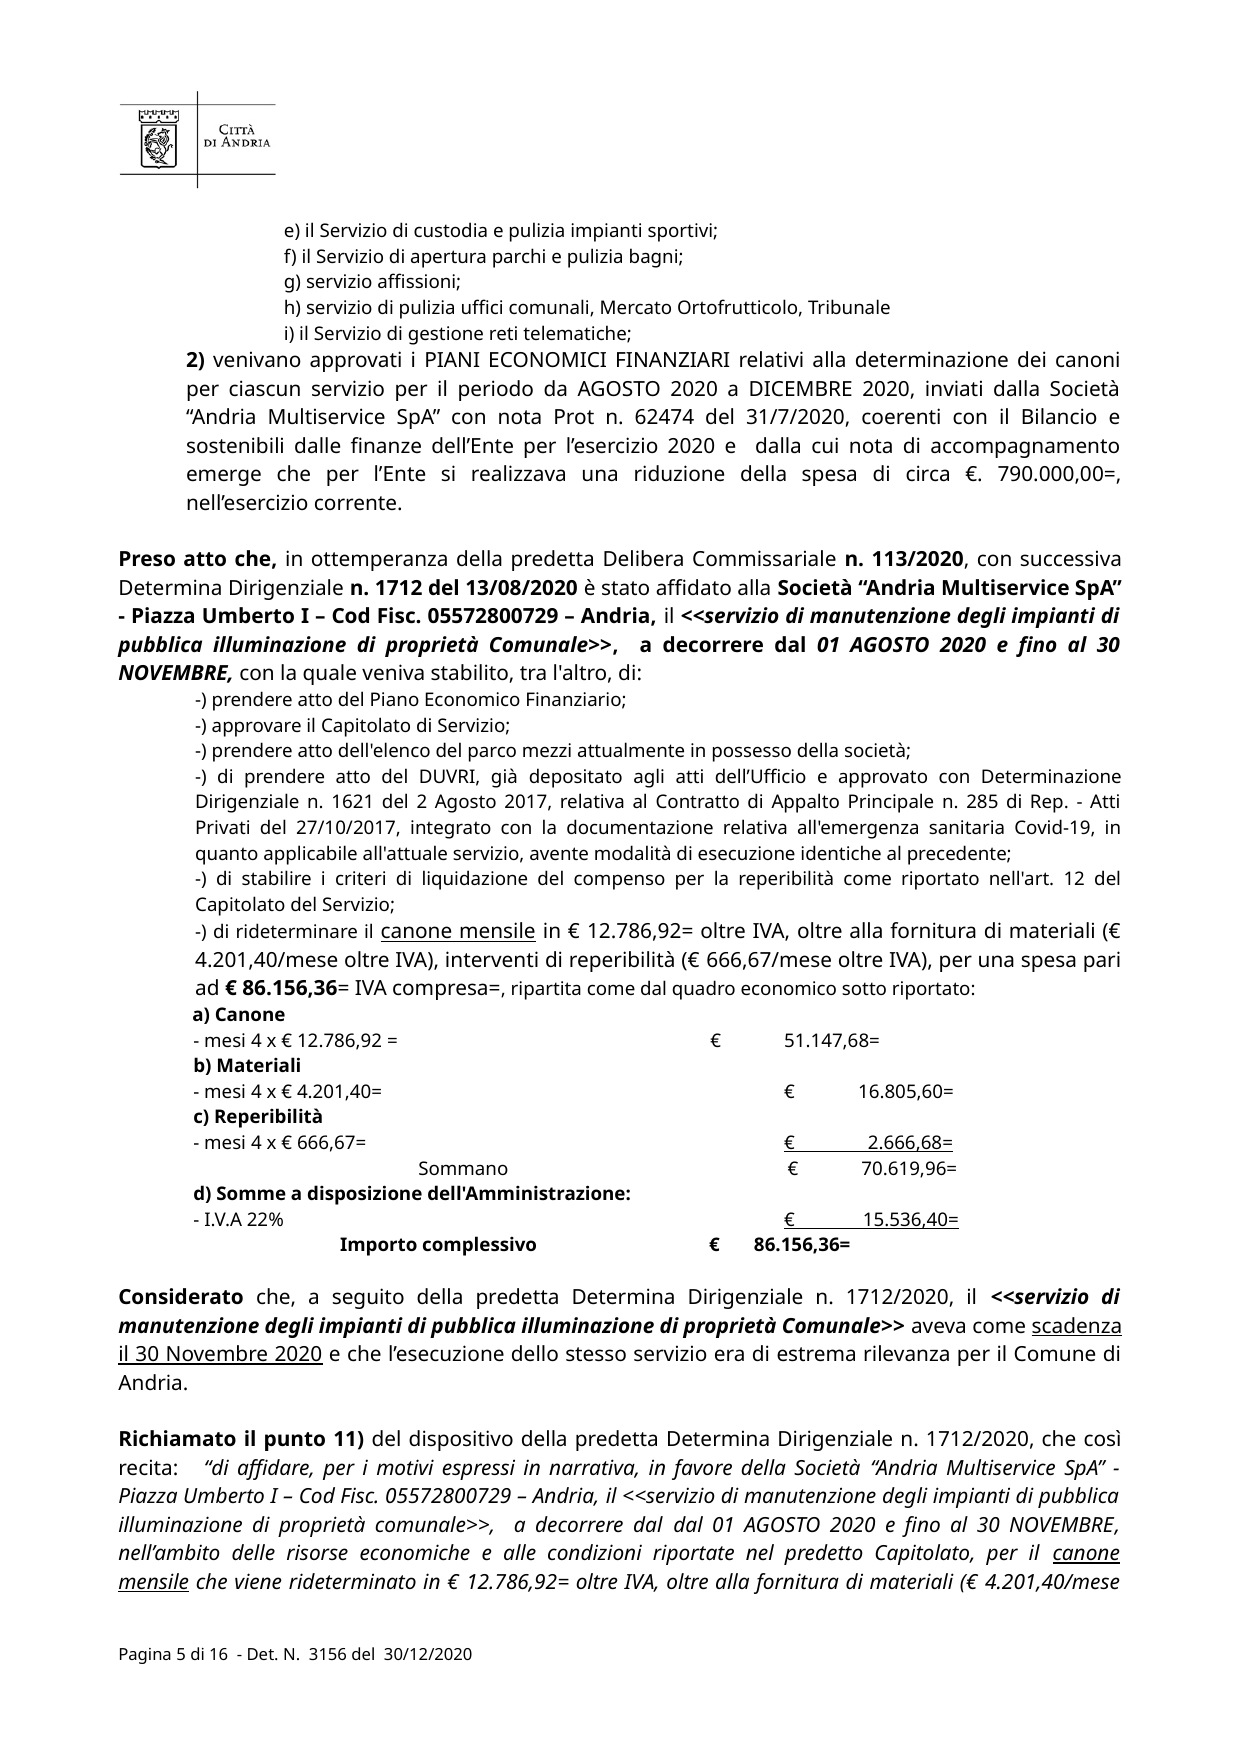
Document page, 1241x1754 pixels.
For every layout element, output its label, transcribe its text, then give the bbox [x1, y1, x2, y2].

text -) di rideterminare il canone mensile in € 12.786,92= oltre IVA, oltre alla fornitura di materiali (€ 4.201,40/mese oltre IVA), interventi di reperibilità (€ 666,67/mese oltre IVA), per una spesa pari ad € 86.156,36= IVA compresa=, ripartita come dal quadro economico sotto riportato: [195, 916, 1122, 1002]
text Considerato che, a seguito della predetta Determina Dirigenziale n. 1712/2020, il <<servizio di manutenzione degli impianti di pubblica illuminazione di proprietà Comunale>> aveva come scadenza il 30 Novembre 2020 e che l’esecuzione dello stesso servizio era di estrema rilevanza per il Comune di Andria. [118, 1282, 1122, 1396]
list d) Somme a disposizione dell'Amministrazione: [156, 1180, 1122, 1206]
text f) il Servizio di apertura parchi e pulizia bagni; [284, 243, 1122, 269]
list - mesi 4 x € 4.201,40= € 16.805,60= [156, 1078, 1122, 1104]
text h) servizio di pulizia uffici comunali, Mercato Ortofrutticolo, Tribunale [284, 294, 1122, 320]
text Preso atto che, in ottemperanza della predetta Delibera Commissariale n. 113/2020, con successiva Determina Dirigenziale n. 1712 del 13/08/2020 è stato affidato alla Società “Andria Multiservice SpA” - Piazza Umberto I – Cod Fisc. 05572800729 – Andria, il <<servizio di manutenzione degli impianti di pubblica illuminazione di proprietà Comunale>>, a decorrere dal 01 AGOSTO 2020 e fino al 30 NOVEMBRE, con la quale veniva stabilito, tra l'altro, di: [118, 544, 1122, 687]
text -) di prendere atto del DUVRI, già depositato agli atti dell’Ufficio e approvato con Determinazione Dirigenziale n. 1621 del 2 Agosto 2017, relativa al Contratto di Appalto Principale n. 285 di Rep. - Atti Privati del 27/10/2017, integrato con la documentazione relativa all'emergenza sanitaria Covid-19, in quanto applicabile all'attuale servizio, avente modalità di esecuzione identiche al precedente; [195, 763, 1122, 865]
text -) di stabilire i criteri di liquidazione del compenso per la reperibilità come riportato nell'art. 12 del Capitolato del Servizio; [195, 865, 1122, 916]
text -) prendere atto del Piano Economico Finanziario; [195, 687, 1122, 712]
list - mesi 4 x € 666,67= € 2.666,68= [156, 1129, 1122, 1155]
text g) servizio affissioni; [284, 269, 1122, 294]
picture [118, 88, 276, 189]
list - mesi 4 x € 12.786,92 = € 51.147,68= [156, 1027, 1122, 1053]
list - I.V.A 22% € 15.536,40= [156, 1206, 1122, 1231]
text -) prendere atto dell'elenco del parco mezzi attualmente in possesso della società; [195, 738, 1122, 763]
text i) il Servizio di gestione reti telematiche; [284, 320, 1122, 345]
list b) Materiali [156, 1053, 1122, 1078]
text Importo complessivo € 86.156,36= [118, 1231, 1122, 1257]
text 2) venivano approvati i PIANI ECONOMICI FINANZIARI relativi alla determinazione dei canoni per ciascun servizio per il periodo da AGOSTO 2020 a DICEMBRE 2020, inviati dalla Società “Andria Multiservice SpA” con nota Prot n. 62474 del 31/7/2020, coerenti con il Bilancio e sostenibili dalle finanze dell’Ente per l’esercizio 2020 e dalla cui nota di accompagnamento emerge che per l’Ente si realizzava una riduzione della spesa di circa €. 790.000,00=, nell’esercizio corrente. [186, 345, 1122, 516]
text Richiamato il punto 11) del dispositivo della predetta Determina Dirigenziale n. 1712/2020, che così recita: “di affidare, per i motivi espressi in narrativa, in favore della Società “Andria Multiservice SpA” - Piazza Umberto I – Cod Fisc. 05572800729 – Andria, il <<servizio di manutenzione degli impianti di pubblica illuminazione di proprietà comunale>>, a decorrere dal dal 01 AGOSTO 2020 e fino al 30 NOVEMBRE, nell’ambito delle risorse economiche e alle condizioni riportate nel predetto Capitolato, per il canone mensile che viene rideterminato in € 12.786,92= oltre IVA, oltre alla fornitura di materiali (€ 4.201,40/mese [118, 1424, 1122, 1595]
list c) Reperibilità [156, 1104, 1122, 1129]
text e) il Servizio di custodia e pulizia impianti sportivi; [284, 218, 1122, 243]
text a) Canone [118, 1002, 1122, 1027]
list Sommano € 70.619,96= [381, 1155, 1122, 1180]
text -) approvare il Capitolato di Servizio; [195, 712, 1122, 738]
